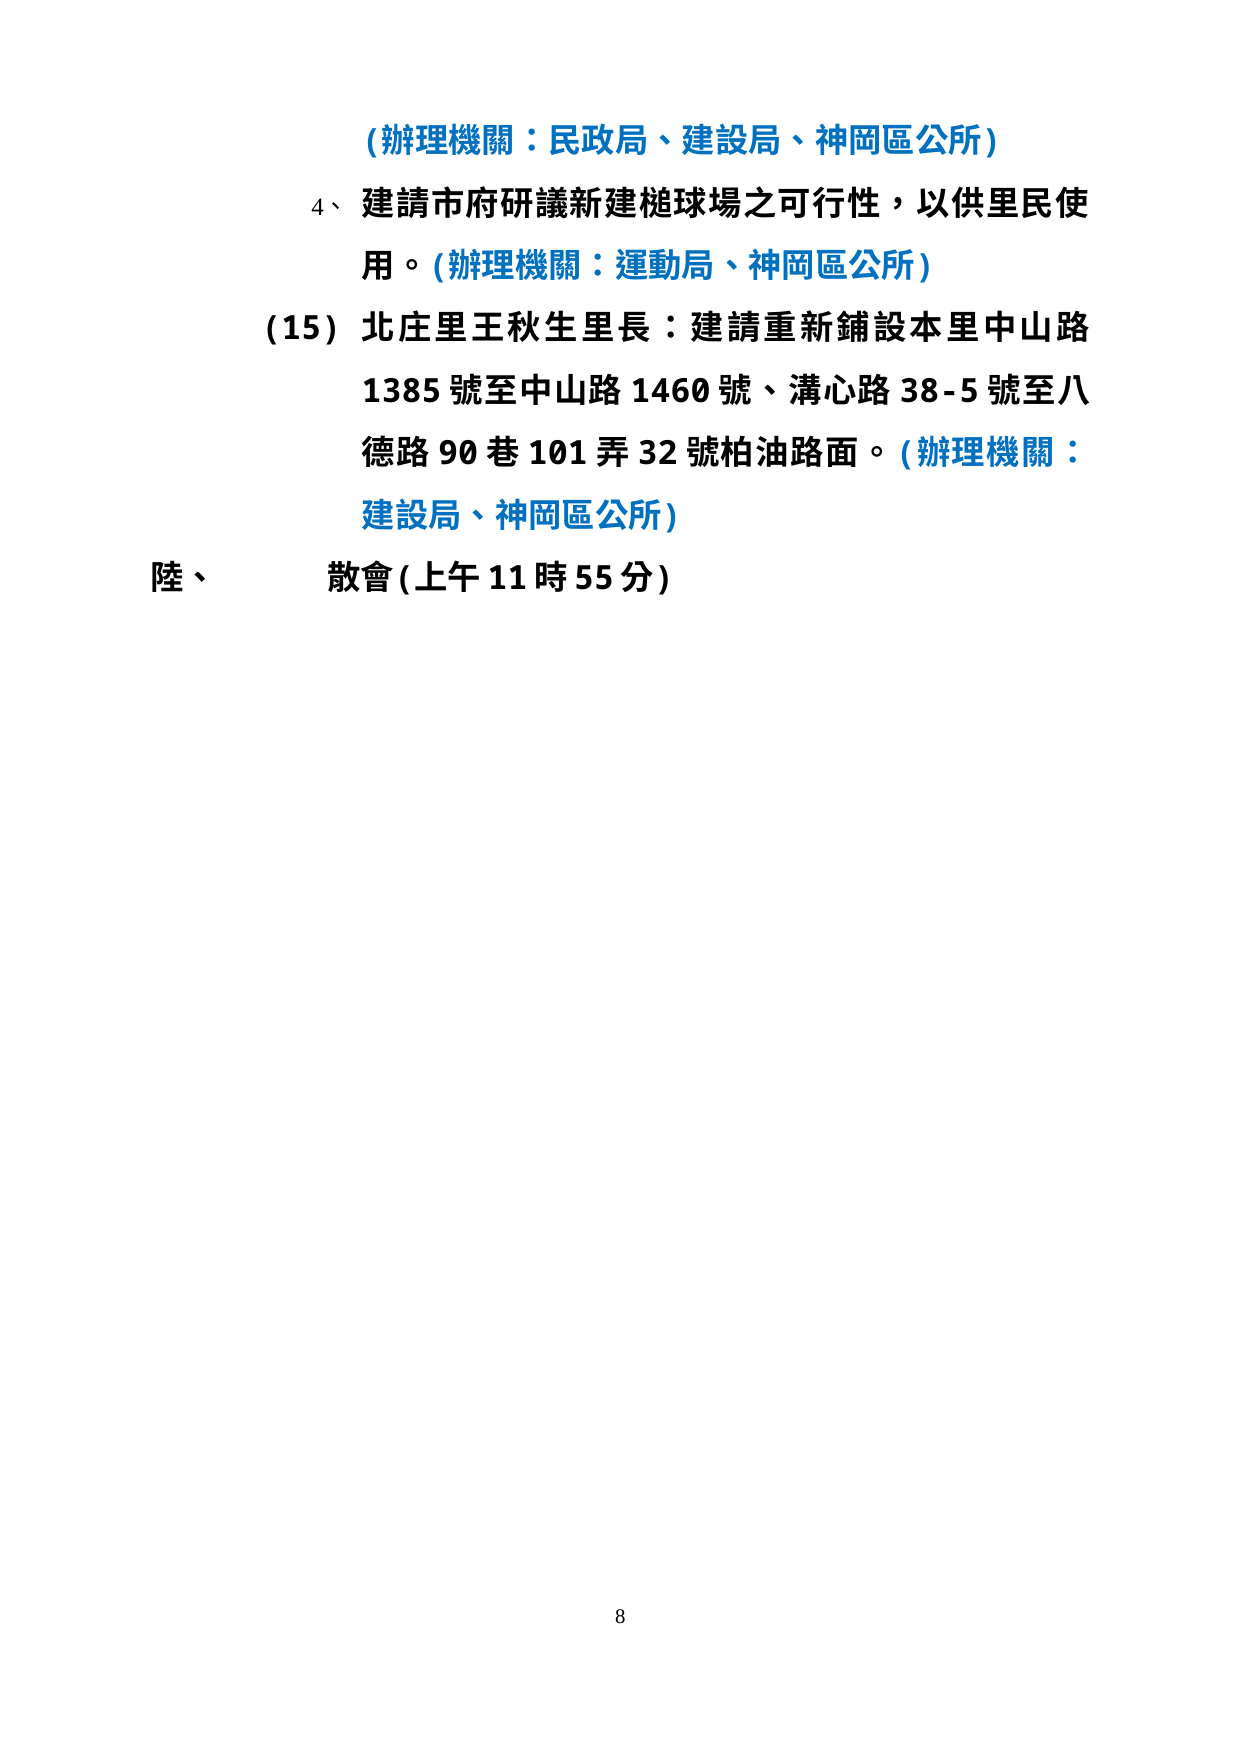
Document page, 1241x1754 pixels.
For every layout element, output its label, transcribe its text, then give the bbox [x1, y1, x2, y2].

list 散會(上午11時55分) [150, 534, 1090, 596]
list 北庄里王秋生里長：建請重新鋪設本里中山路1385號至中山路1460號、溝心路38-5號至八德路90巷101弄32號柏油路面。(辦理機關：建設局、神岡區公所) [261, 284, 1090, 534]
list (辦理機關：民政局、建設局、神岡區公所) [311, 96, 1090, 159]
list 建請市府研議新建槌球場之可行性，以供里民使用。(辦理機關：運動局、神岡區公所) [311, 159, 1090, 284]
